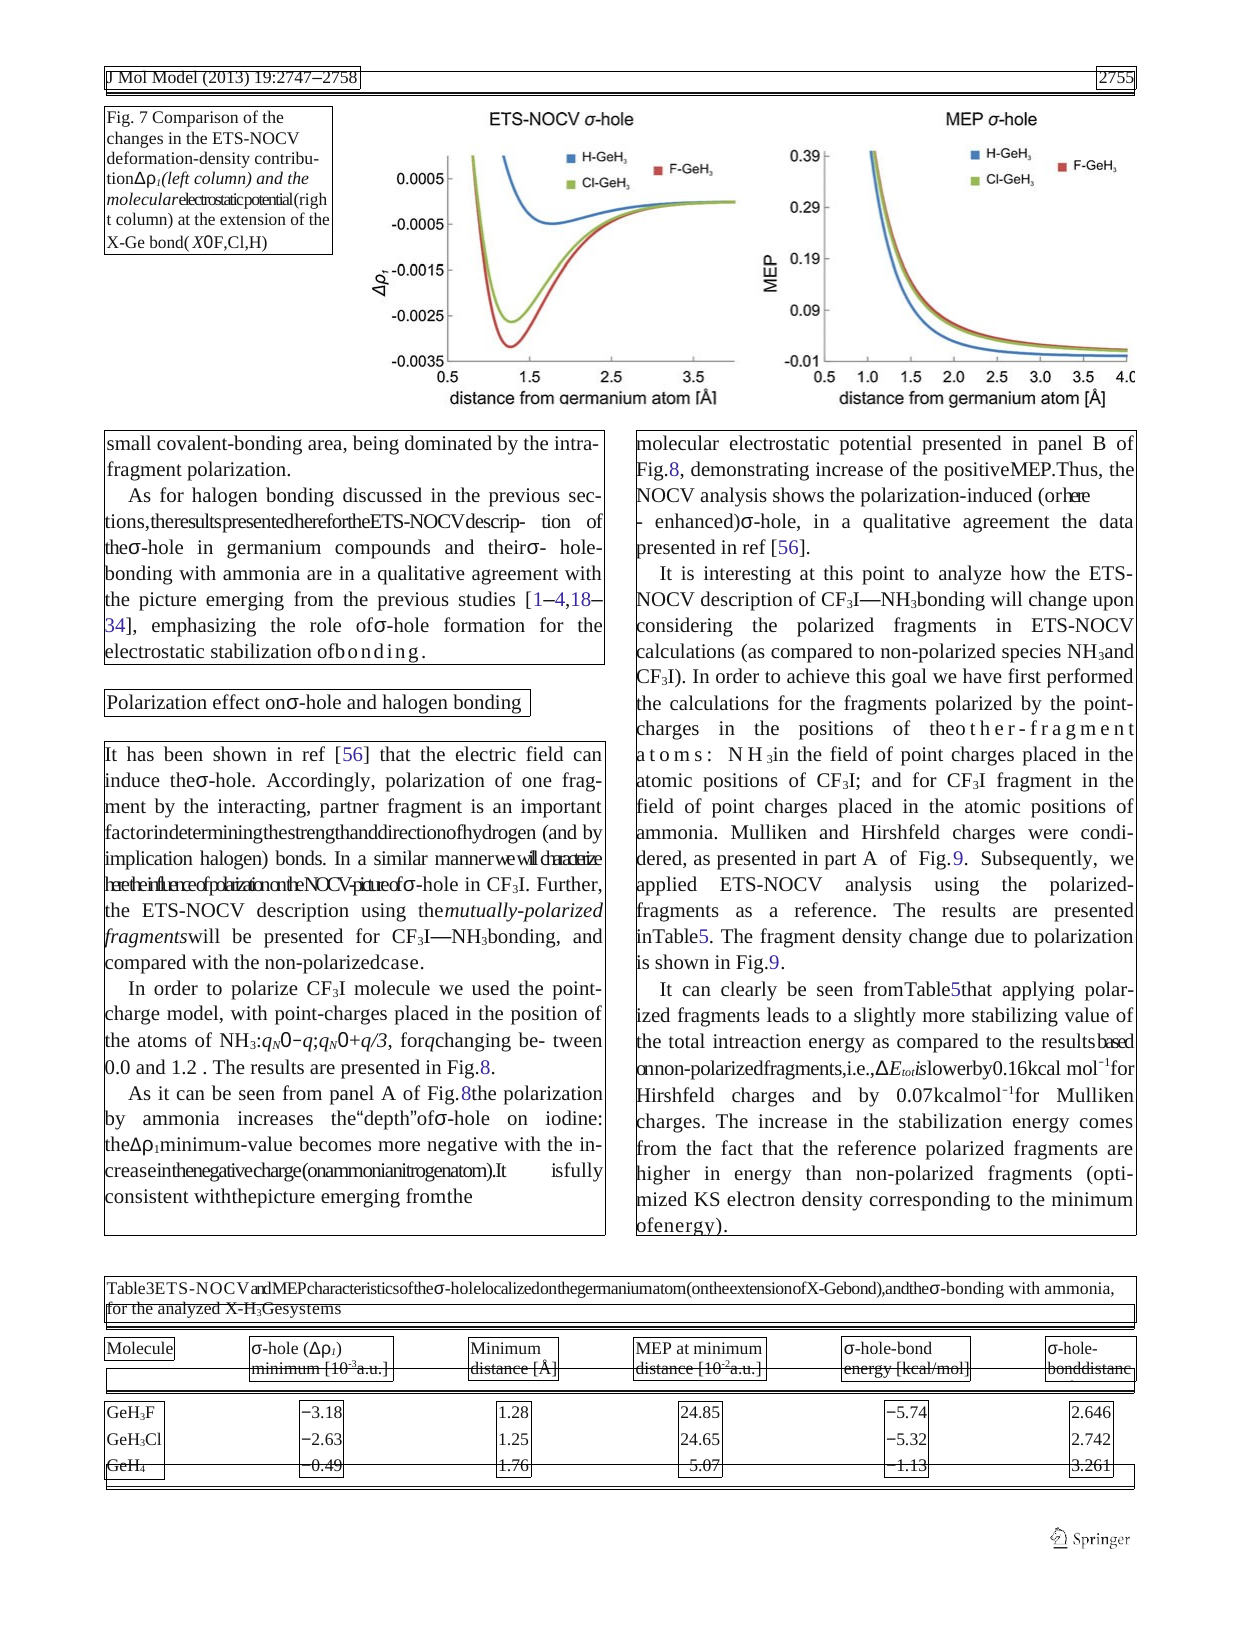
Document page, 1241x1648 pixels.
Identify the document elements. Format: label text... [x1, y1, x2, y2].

text σ-hole-bonddistance [Å] [1047, 1338, 1136, 1381]
text It is interesting at this point to analyze how the ETS- NOCV description of CF3I—NH3bonding will change upon considering the polarized fragments in ETS-NOCV calculations (as compared to non-polarized species NH3and CF3I). In order to achieve this goal we have first performed the calculations for the fragments polarized by the point-charges in the positions of theother-fragment atoms: NH3in the field of point charges placed in the atomic positions of CF3I; and for CF3I fragment in the field of point charges placed in the atomic positions of ammonia. Mulliken and Hirshfeld charges were condi- dered, as presented in part A of Fig.9. Subsequently, we applied ETS-NOCV analysis using the polarized- fragments as a reference. The results are presented inTable5. The fragment density change due to polarization is shown in Fig.9. [637, 561, 1134, 974]
text 5.07 [689, 1455, 722, 1464]
text It can clearly be seen fromTable5that applying polar- ized fragments leads to a slightly more stabilizing value of the total intreaction energy as compared to the resultsbased onnon-polarizedfragments,i.e.,ΔEtotislowerby0.16kcal mol−1for Hirshfeld charges and by 0.07kcalmol−1for Mulliken charges. The increase in the stabilization energy comes from the fact that the reference polarized fragments are higher in energy than non-polarized fragments (opti- mized KS electron density corresponding to the minimum ofenergy). [637, 977, 1134, 1235]
text σ-hole (Δρ1) minimum [10-3a.u.] [251, 1338, 393, 1368]
text J Mol Model (2013) 19:2747–2758 [107, 72, 360, 87]
text Table3ETS-NOCVandMEPcharacteristicsoftheσ-holelocalizedonthegermaniumatom(ontheextensionofX-Gebond),andtheσ-bonding with ammonia, for the analyzed X-H3Gesystems [106, 1278, 1136, 1318]
text 2.742 [1071, 1428, 1112, 1449]
text In order to polarize CF3I molecule we used the point- charge model, with point-charges placed in the position of the atoms of NH3:qN0−q;qN0+q/3, forqchanging be- tween 0.0 and 1.2 . The results are presented in Fig.8. [105, 976, 602, 1079]
text σ-hole-bond energy [kcal/mol] [843, 1369, 970, 1378]
text −0.49 [301, 1455, 343, 1464]
text σ-hole-bonddistance [Å] [1047, 1369, 1134, 1381]
text 2.646 [1071, 1402, 1112, 1422]
text [106, 67, 360, 71]
text 24.85 [680, 1402, 722, 1422]
text 1.76 [498, 1455, 531, 1464]
text 1.76 [498, 1465, 531, 1475]
text −5.74 [886, 1402, 928, 1422]
text As for halogen bonding discussed in the previous sec- tions,theresultspresentedherefortheETS-NOCVdescrip- tion of theσ-hole in germanium compounds and theirσ- hole-bonding with ammonia are in a qualitative agreement with the picture emerging from the previous studies [1–4,18–34], emphasizing the role ofσ-hole formation for the electrostatic stabilization ofbonding. [105, 483, 603, 663]
text - enhanced)σ-hole, in a qualitative agreement the data presented in ref [56]. [637, 509, 1134, 559]
text Fig. 7 Comparison of the changes in the ETS-NOCV deformation-density contribu- tionΔρ1(left column) and the molecularelectrostaticpotential(right column) at the extension of the X-Ge bond(X0F,Cl,H) [106, 107, 331, 253]
text 1.25 [498, 1428, 531, 1449]
text As it can be seen from panel A of Fig.8the polarization by ammonia increases the“depth”ofσ-hole on iodine: theΔρ1minimum-value becomes more negative with the in- creaseinthenegativecharge(onammonianitrogenatom).It isfully consistent withthepicture emerging fromthe [105, 1080, 603, 1208]
text Minimum distance [Å] [470, 1338, 558, 1368]
text σ-hole-bond energy [kcal/mol] [843, 1338, 970, 1368]
text −1.13 [886, 1465, 928, 1475]
text −1.13 [886, 1455, 928, 1464]
text 3.261 [1071, 1455, 1112, 1464]
text small covalent-bonding area, being dominated by the intra- fragment polarization. [106, 431, 604, 481]
text 2755 [1099, 67, 1136, 87]
text 3.261 [1071, 1465, 1112, 1475]
text MEP at minimum distance [10-2a.u.] [635, 1338, 766, 1368]
picture [372, 112, 1135, 408]
text GeH3Cl GeH4 [106, 1428, 164, 1464]
text −0.49 [301, 1465, 343, 1475]
text GeH3Cl GeH4 [107, 1465, 164, 1475]
text It has been shown in ref [56] that the electric field can induce theσ-hole. Accordingly, polarization of one frag- ment by the interacting, partner fragment is an important factorindeterminingthestrengthanddirectionofhydrogen (and by implication halogen) bonds. In a similar mannerwe will characterize here the influence of polarization on the NOCV-picture ofσ-hole in CF3I. Further, the ETS-NOCV description using themutually-polarized fragmentswill be presented for CF3I—NH3bonding, and compared with the non-polarizedcase. [105, 742, 603, 974]
picture [1050, 1527, 1130, 1549]
text 1.28 [498, 1402, 531, 1422]
text Polarization effect onσ-hole and halogen bonding [106, 690, 530, 714]
text molecular electrostatic potential presented in panel B of Fig.8, demonstrating increase of the positiveMEP.Thus, the NOCV analysis shows the polarization-induced (orhere [637, 431, 1134, 507]
text 5.07 [689, 1465, 722, 1475]
text −2.63 [301, 1428, 343, 1449]
text σ-hole (Δρ1) minimum [10-3a.u.] [251, 1369, 393, 1378]
text Molecule [106, 1338, 174, 1358]
text MEP at minimum distance [10-2a.u.] [635, 1369, 766, 1378]
text −3.18 [301, 1402, 343, 1422]
text 24.65 [680, 1428, 722, 1449]
text Minimum distance [Å] [470, 1369, 558, 1378]
text GeH3F [106, 1402, 164, 1422]
text −5.32 [886, 1428, 928, 1449]
